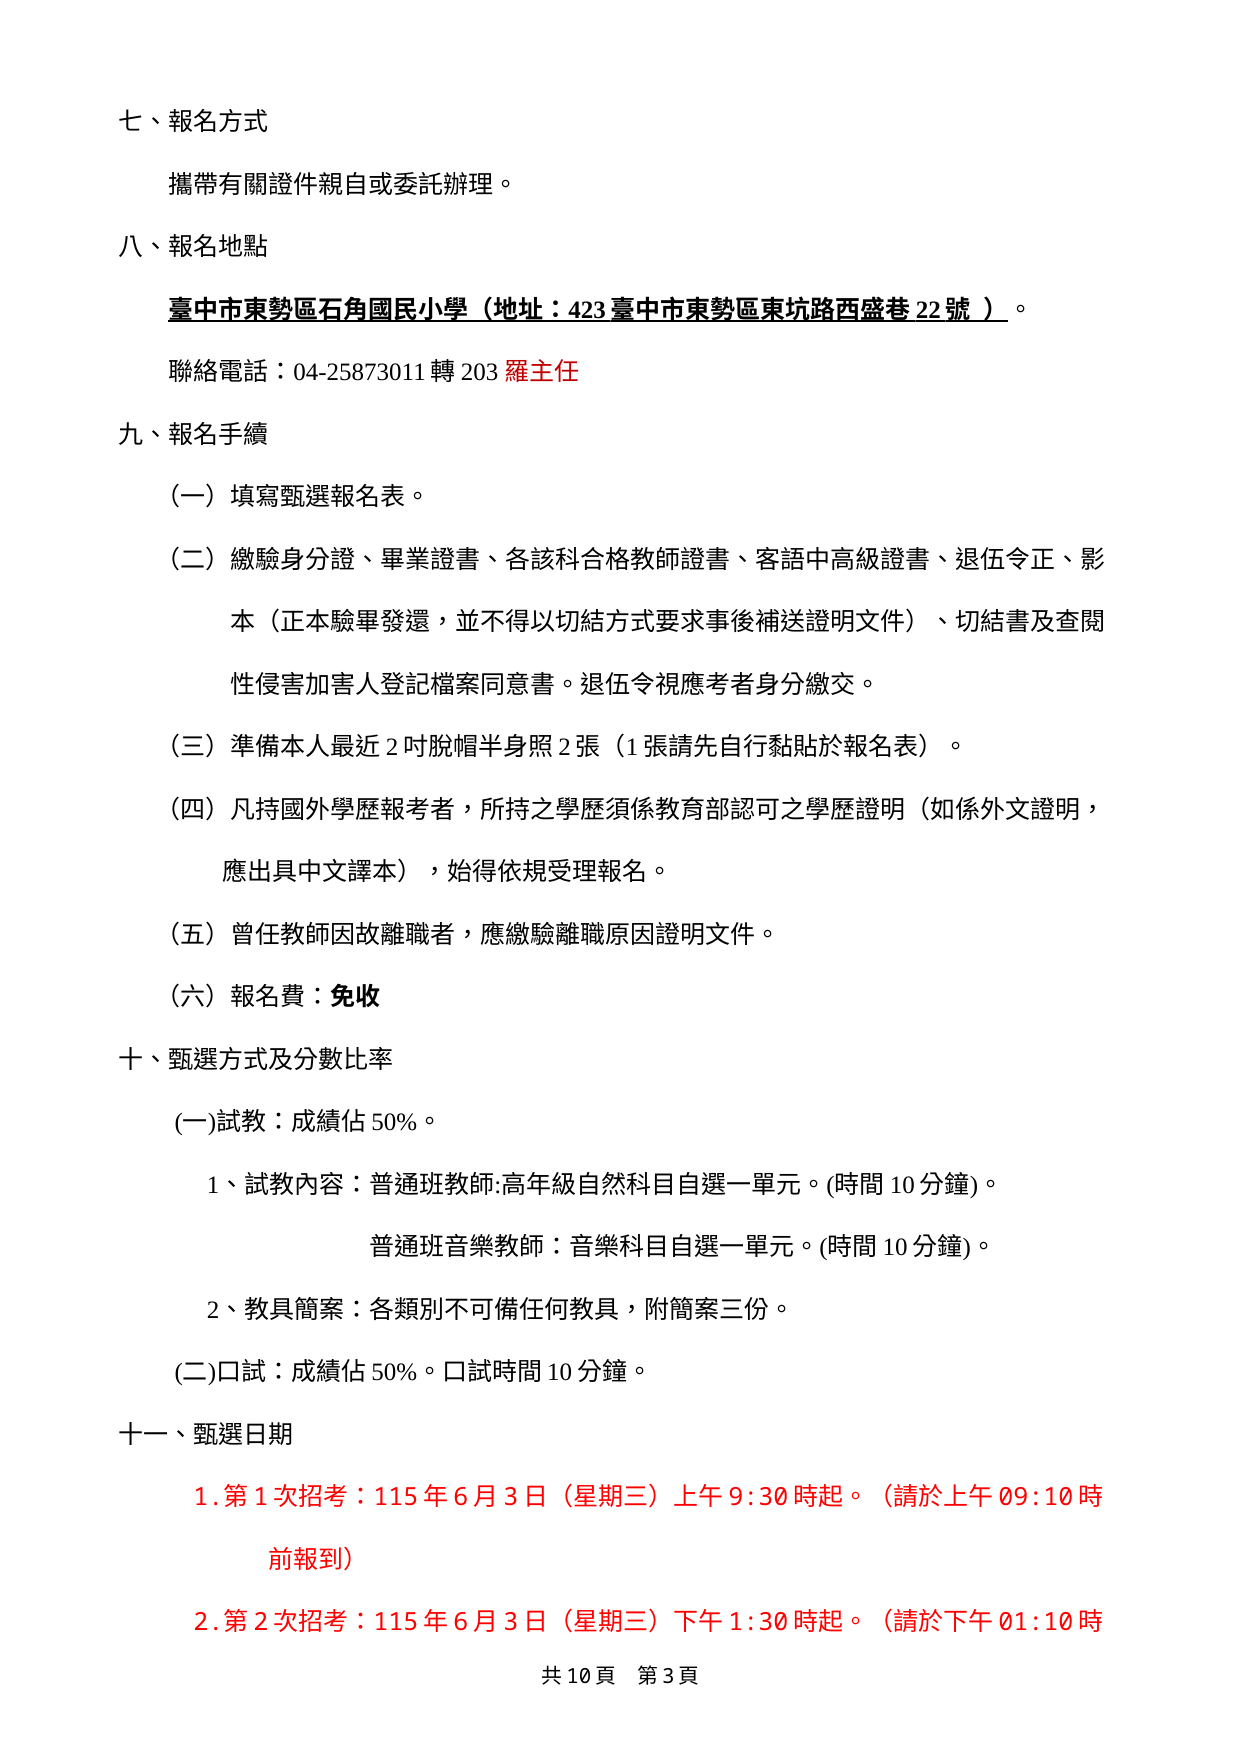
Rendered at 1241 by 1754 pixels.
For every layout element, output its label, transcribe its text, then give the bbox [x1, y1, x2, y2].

text (一)試教：成績佔50%。 [168, 1078, 1122, 1141]
text 1.第1次招考：115年6月3日（星期三）上午9:30時起。（請於上午09:10時前報到） [193, 1453, 1122, 1578]
text 八、報名地點 臺中市東勢區石角國民小學（地址：423臺中市東勢區東坑路西盛巷22號 ）。 [118, 203, 1122, 328]
text (二)口試：成績佔50%。口試時間10分鐘。 [118, 1328, 1122, 1391]
text （三）準備本人最近2吋脫帽半身照2張（1張請先自行黏貼於報名表）。 [156, 703, 1122, 766]
text 十、甄選方式及分數比率 [118, 1016, 1122, 1078]
text 十一、甄選日期 [118, 1391, 1122, 1453]
text 七、報名方式 攜帶有關證件親自或委託辦理。 [118, 78, 1122, 203]
text （一）填寫甄選報名表。 [118, 453, 1122, 516]
text （四）凡持國外學歷報考者，所持之學歷須係教育部認可之學歷證明（如係外文證明，應出具中文譯本），始得依規受理報名。 [156, 766, 1122, 891]
text 2.第2次招考：115年6月3日（星期三）下午1:30時起。（請於下午01:10時 [193, 1578, 1122, 1641]
text 聯絡電話：04-25873011轉203 羅主任 [168, 328, 1122, 391]
text 普通班音樂教師：音樂科目自選一單元。(時間10分鐘)。 [207, 1203, 1122, 1266]
text （五）曾任教師因故離職者，應繳驗離職原因證明文件。 [156, 891, 1122, 953]
text （二）繳驗身分證、畢業證書、各該科合格教師證書、客語中高級證書、退伍令正、影本（正本驗畢發還，並不得以切結方式要求事後補送證明文件）、切結書及查閱性侵害加害人登記檔案同意書。退伍令視應考者身分繳交。 [156, 516, 1122, 703]
text （六）報名費：免收 [156, 953, 1122, 1016]
text 1、試教內容：普通班教師:高年級自然科目自選一單元。(時間10分鐘)。 [207, 1141, 1122, 1203]
text 九、報名手續 [118, 391, 1122, 453]
text 2、教具簡案：各類別不可備任何教具，附簡案三份。 [207, 1266, 1122, 1328]
